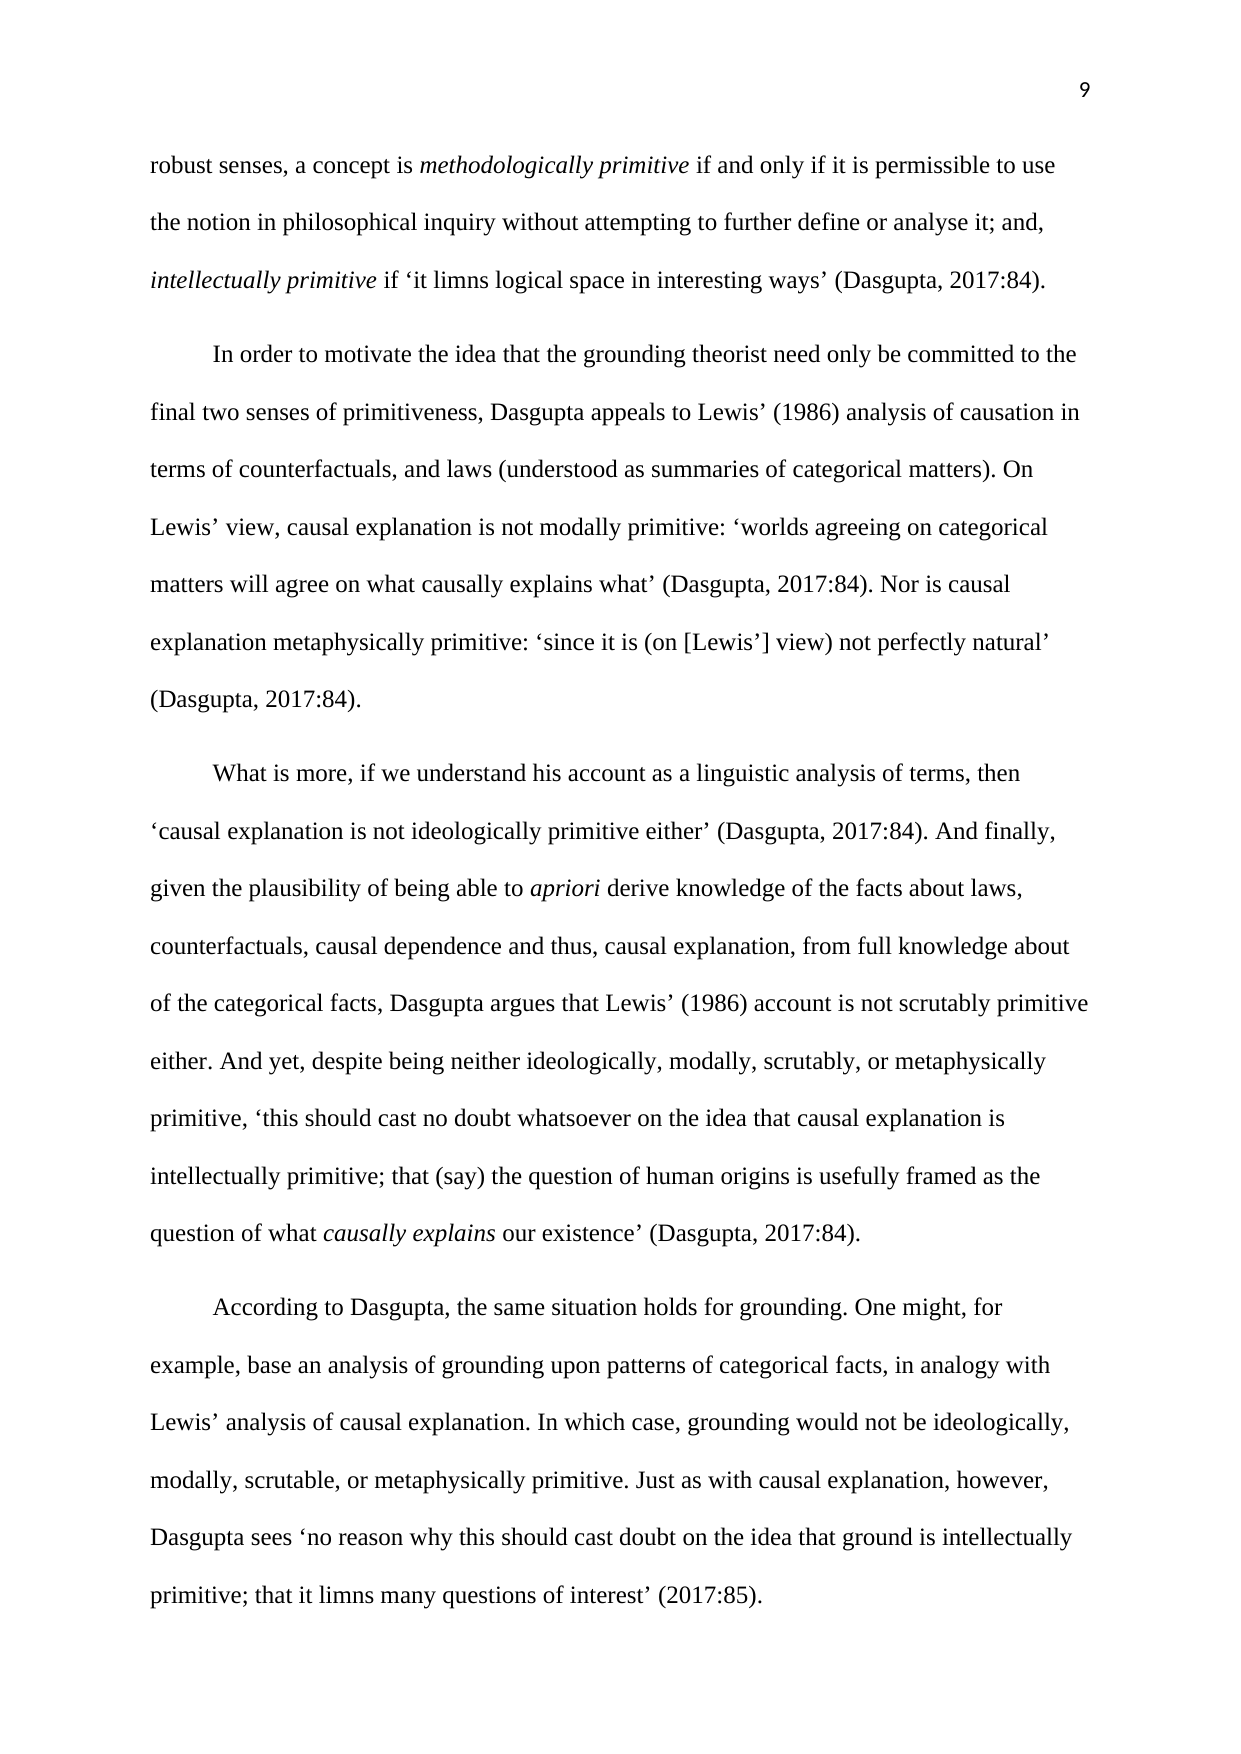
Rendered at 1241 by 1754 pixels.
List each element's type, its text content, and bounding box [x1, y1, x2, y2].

text In order to motivate the idea that the grounding theorist need only be committed to the final two senses of primitiveness, Dasgupta appeals to Lewis’ (1986) analysis of causation in terms of counterfactuals, and laws (understood as summaries of categorical matters). On Lewis’ view, causal explanation is not modally primitive: ‘worlds agreeing on categorical matters will agree on what causally explains what’ (Dasgupta, 2017:84). Nor is causal explanation metaphysically primitive: ‘since it is (on [Lewis’] view) not perfectly natural’ (Dasgupta, 2017:84). [150, 339, 1090, 713]
text According to Dasgupta, the same situation holds for grounding. One might, for example, base an analysis of grounding upon patterns of categorical facts, in analogy with Lewis’ analysis of causal explanation. In which case, grounding would not be ideologically, modally, scrutable, or metaphysically primitive. Just as with causal explanation, however, Dasgupta sees ‘no reason why this should cast doubt on the idea that ground is intellectually primitive; that it limns many questions of interest’ (2017:85). [150, 1292, 1090, 1609]
text What is more, if we understand his account as a linguistic analysis of terms, then ‘causal explanation is not ideologically primitive either’ (Dasgupta, 2017:84). And finally, given the plausibility of being able to apriori derive knowledge of the facts about laws, counterfactuals, causal dependence and thus, causal explanation, from full knowledge about of the categorical facts, Dasgupta argues that Lewis’ (1986) account is not scrutably primitive either. And yet, despite being neither ideologically, modally, scrutably, or metaphysically primitive, ‘this should cast no doubt whatsoever on the idea that causal explanation is intellectually primitive; that (say) the question of human origins is usefully framed as the question of what causally explains our existence’ (Dasgupta, 2017:84). [150, 758, 1090, 1247]
text robust senses, a concept is methodologically primitive if and only if it is permissible to use the notion in philosophical inquiry without attempting to further define or analyse it; and, intellectually primitive if ‘it limns logical space in interesting ways’ (Dasgupta, 2017:84). [150, 150, 1090, 294]
